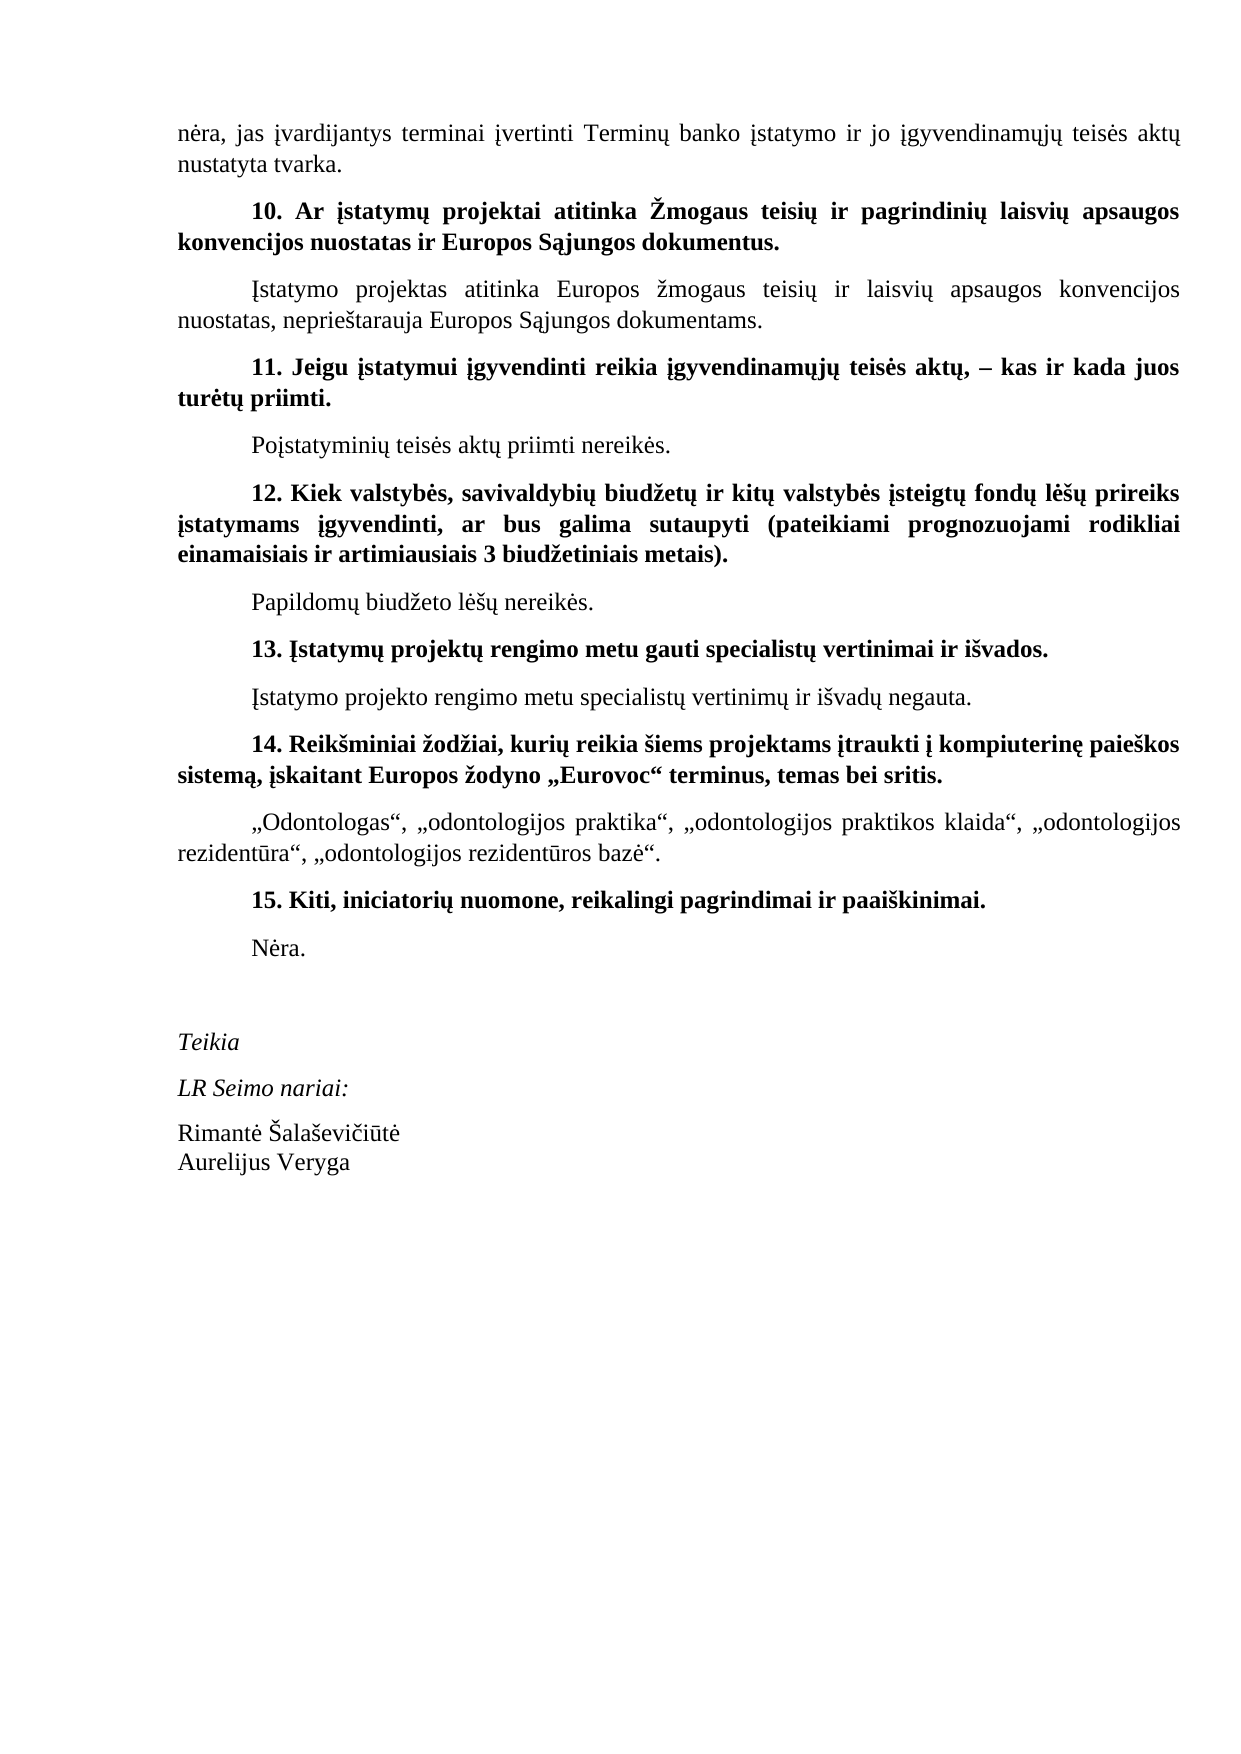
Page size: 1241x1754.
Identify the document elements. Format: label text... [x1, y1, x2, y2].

text Teikia [177, 1027, 1181, 1056]
text Poįstatyminių teisės aktų priimti nereikės. [177, 431, 1181, 459]
text 15. Kiti, iniciatorių nuomone, reikalingi pagrindimai ir paaiškinimai. [177, 885, 1181, 914]
text „Odontologas“, „odontologijos praktika“, „odontologijos praktikos klaida“, „odontologijos rezidentūra“, „odontologijos rezidentūros bazė“. [177, 807, 1181, 867]
text Papildomų biudžeto lėšų nereikės. [177, 587, 1181, 616]
text 10. Ar įstatymų projektai atitinka Žmogaus teisių ir pagrindinių laisvių apsaugos konvencijos nuostatas ir Europos Sąjungos dokumentus. [177, 196, 1181, 256]
text Rimantė Šalaševičiūtė [177, 1118, 1181, 1147]
text 12. Kiek valstybės, savivaldybių biudžetų ir kitų valstybės įsteigtų fondų lėšų prireiks įstatymams įgyvendinti, ar bus galima sutaupyti (pateikiami prognozuojami rodikliai einamaisiais ir artimiausiais 3 biudžetiniais metais). [177, 478, 1181, 568]
text 14. Reikšminiai žodžiai, kurių reikia šiems projektams įtraukti į kompiuterinę paieškos sistemą, įskaitant Europos žodyno „Eurovoc“ terminus, temas bei sritis. [177, 729, 1181, 788]
text Nėra. [177, 933, 1181, 961]
text LR Seimo nariai: [177, 1073, 1181, 1102]
text Aurelijus Veryga [177, 1147, 1181, 1176]
text Įstatymo projektas atitinka Europos žmogaus teisių ir laisvių apsaugos konvencijos nuostatas, neprieštarauja Europos Sąjungos dokumentams. [177, 274, 1181, 334]
text nėra, jas įvardijantys terminai įvertinti Terminų banko įstatymo ir jo įgyvendinamųjų teisės aktų nustatyta tvarka. [177, 118, 1181, 178]
text 11. Jeigu įstatymui įgyvendinti reikia įgyvendinamųjų teisės aktų, – kas ir kada juos turėtų priimti. [177, 352, 1181, 412]
text 13. Įstatymų projektų rengimo metu gauti specialistų vertinimai ir išvados. [177, 634, 1181, 663]
text Įstatymo projekto rengimo metu specialistų vertinimų ir išvadų negauta. [177, 682, 1181, 710]
